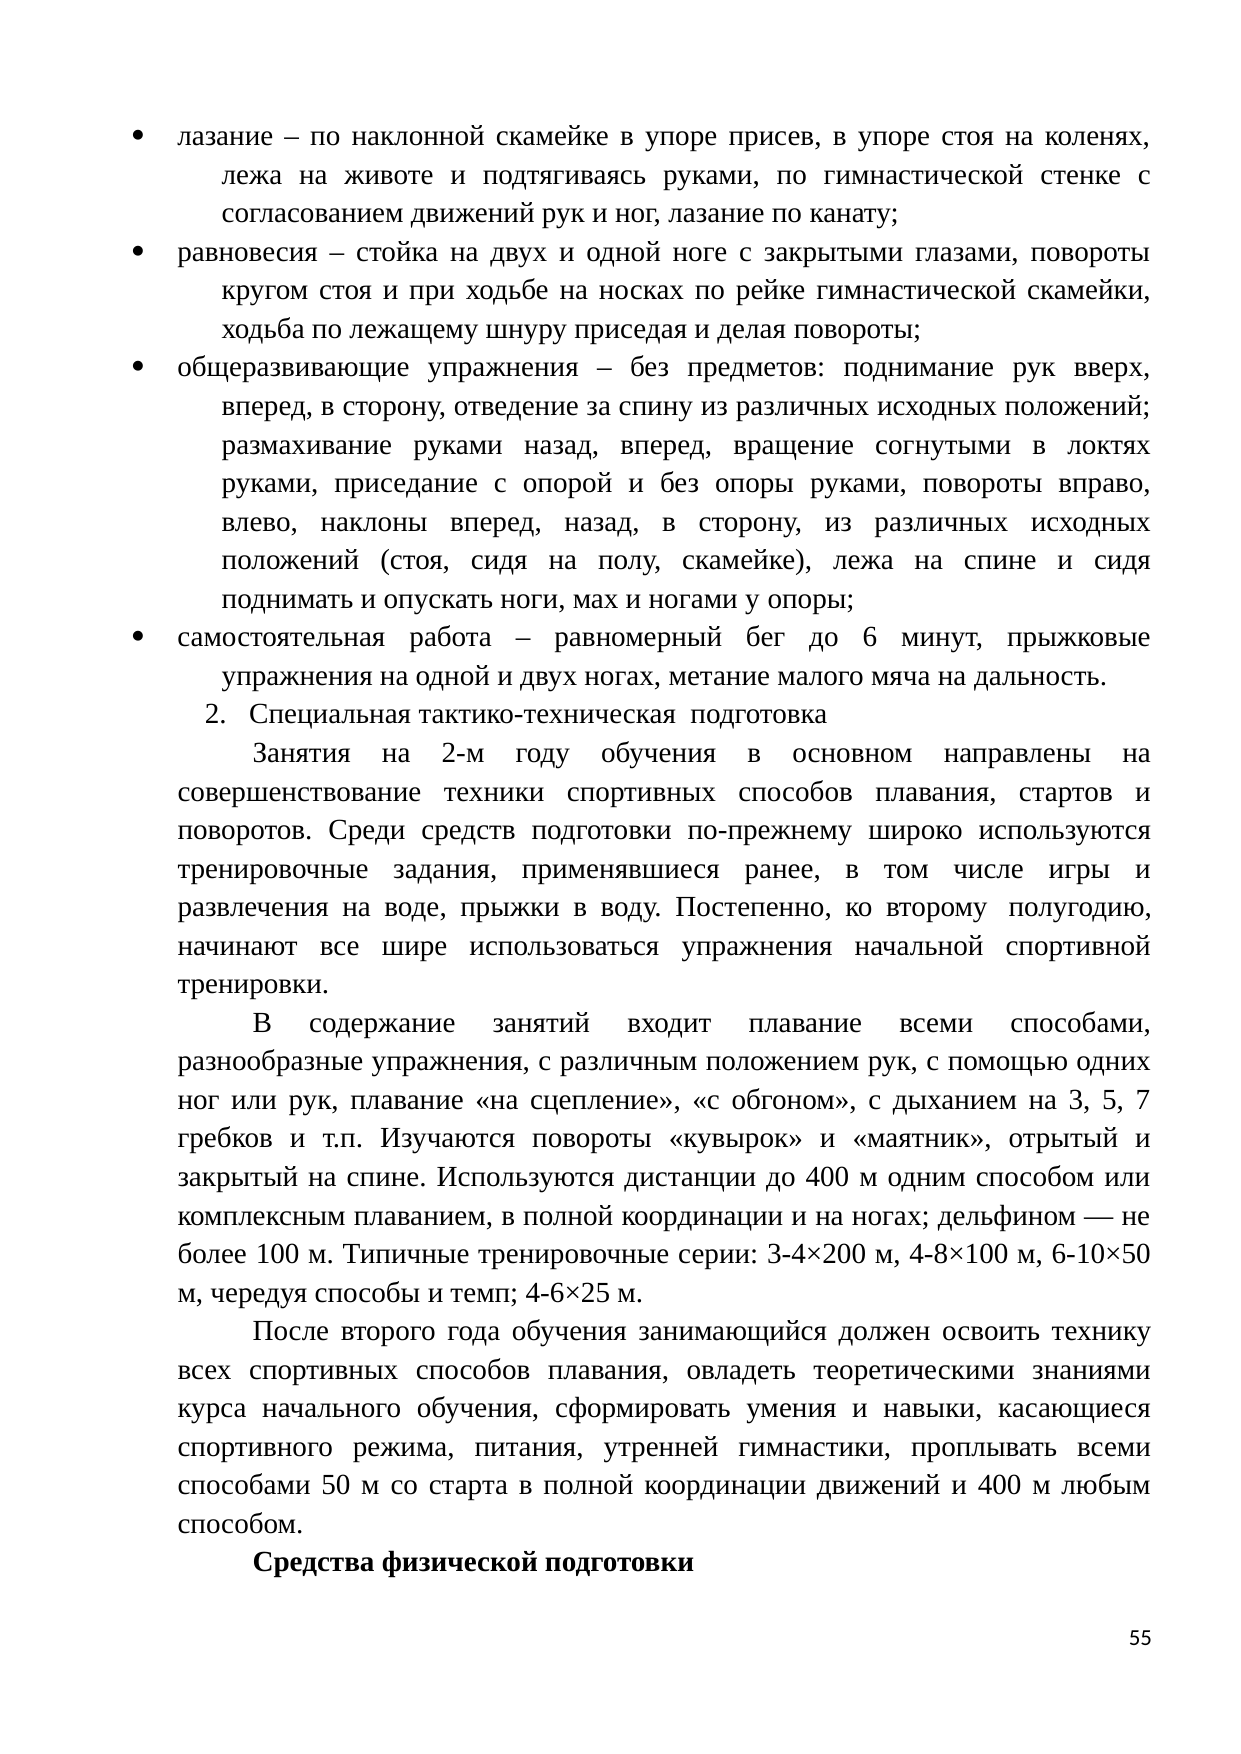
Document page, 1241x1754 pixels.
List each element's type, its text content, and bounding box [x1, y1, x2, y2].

list Специальная тактико-техническая подготовка [204, 697, 1152, 730]
list общеразвивающие упражнения – без предметов: поднимание рук вверх, вперед, в сторону, отведение за спину из различных исходных положений; размахивание руками назад, вперед, вращение согнутыми в локтях руками, приседание с опорой и без опоры руками, повороты вправо, влево, наклоны вперед, назад, в сторону, из различных исходных положений (стоя, сидя на полу, скамейке), лежа на спине и сидя поднимать и опускать ноги, мах и ногами у опоры; [133, 349, 1152, 614]
text Занятия на 2-м году обучения в основном направлены на совершенствование техники спортивных способов плавания, стартов и поворотов. Среди средств подготовки по-прежнему широко используются тренировочные задания, применявшиеся ранее, в том числе игры и развлечения на воде, прыжки в воду. Постепенно, ко второму полугодию, начинают все шире использоваться упражнения начальной спортивной тренировки. [177, 735, 1152, 1000]
list равновесия – стойка на двух и одной ноге с закрытыми глазами, повороты кругом стоя и при ходьбе на носках по рейке гимнастической скамейки, ходьба по лежащему шнуру приседая и делая повороты; [133, 234, 1152, 344]
text В содержание занятий входит плавание всеми способами, разнообразные упражнения, с различным положением рук, с помощью одних ног или рук, плавание «на сцепление», «с обгоном», с дыханием на 3, 5, 7 гребков и т.п. Изучаются повороты «кувырок» и «маятник», отрытый и закрытый на спине. Используются дистанции до 400 м одним способом или комплексным плаванием, в полной координации и на ногах; дельфином — не более 100 м. Типичные тренировочные серии: 3-4×200 м, 4-8×100 м, 6-10×50 м, чередуя способы и темп; 4-6×25 м. [177, 1005, 1152, 1308]
subtitle Средства физической подготовки [177, 1544, 1152, 1578]
list лазание – по наклонной скамейке в упоре присев, в упоре стоя на коленях, лежа на животе и подтягиваясь руками, по гимнастической стенке с согласованием движений рук и ног, лазание по канату; [133, 118, 1152, 229]
text После второго года обучения занимающийся должен освоить технику всех спортивных способов плавания, овладеть теоретическими знаниями курса начального обучения, сформировать умения и навыки, касающиеся спортивного режима, питания, утренней гимнастики, проплывать всеми способами 50 м со старта в полной координации движений и 400 м любым способом. [177, 1313, 1152, 1539]
list самостоятельная работа – равномерный бег до 6 минут, прыжковые упражнения на одной и двух ногах, метание малого мяча на дальность. [133, 619, 1152, 692]
